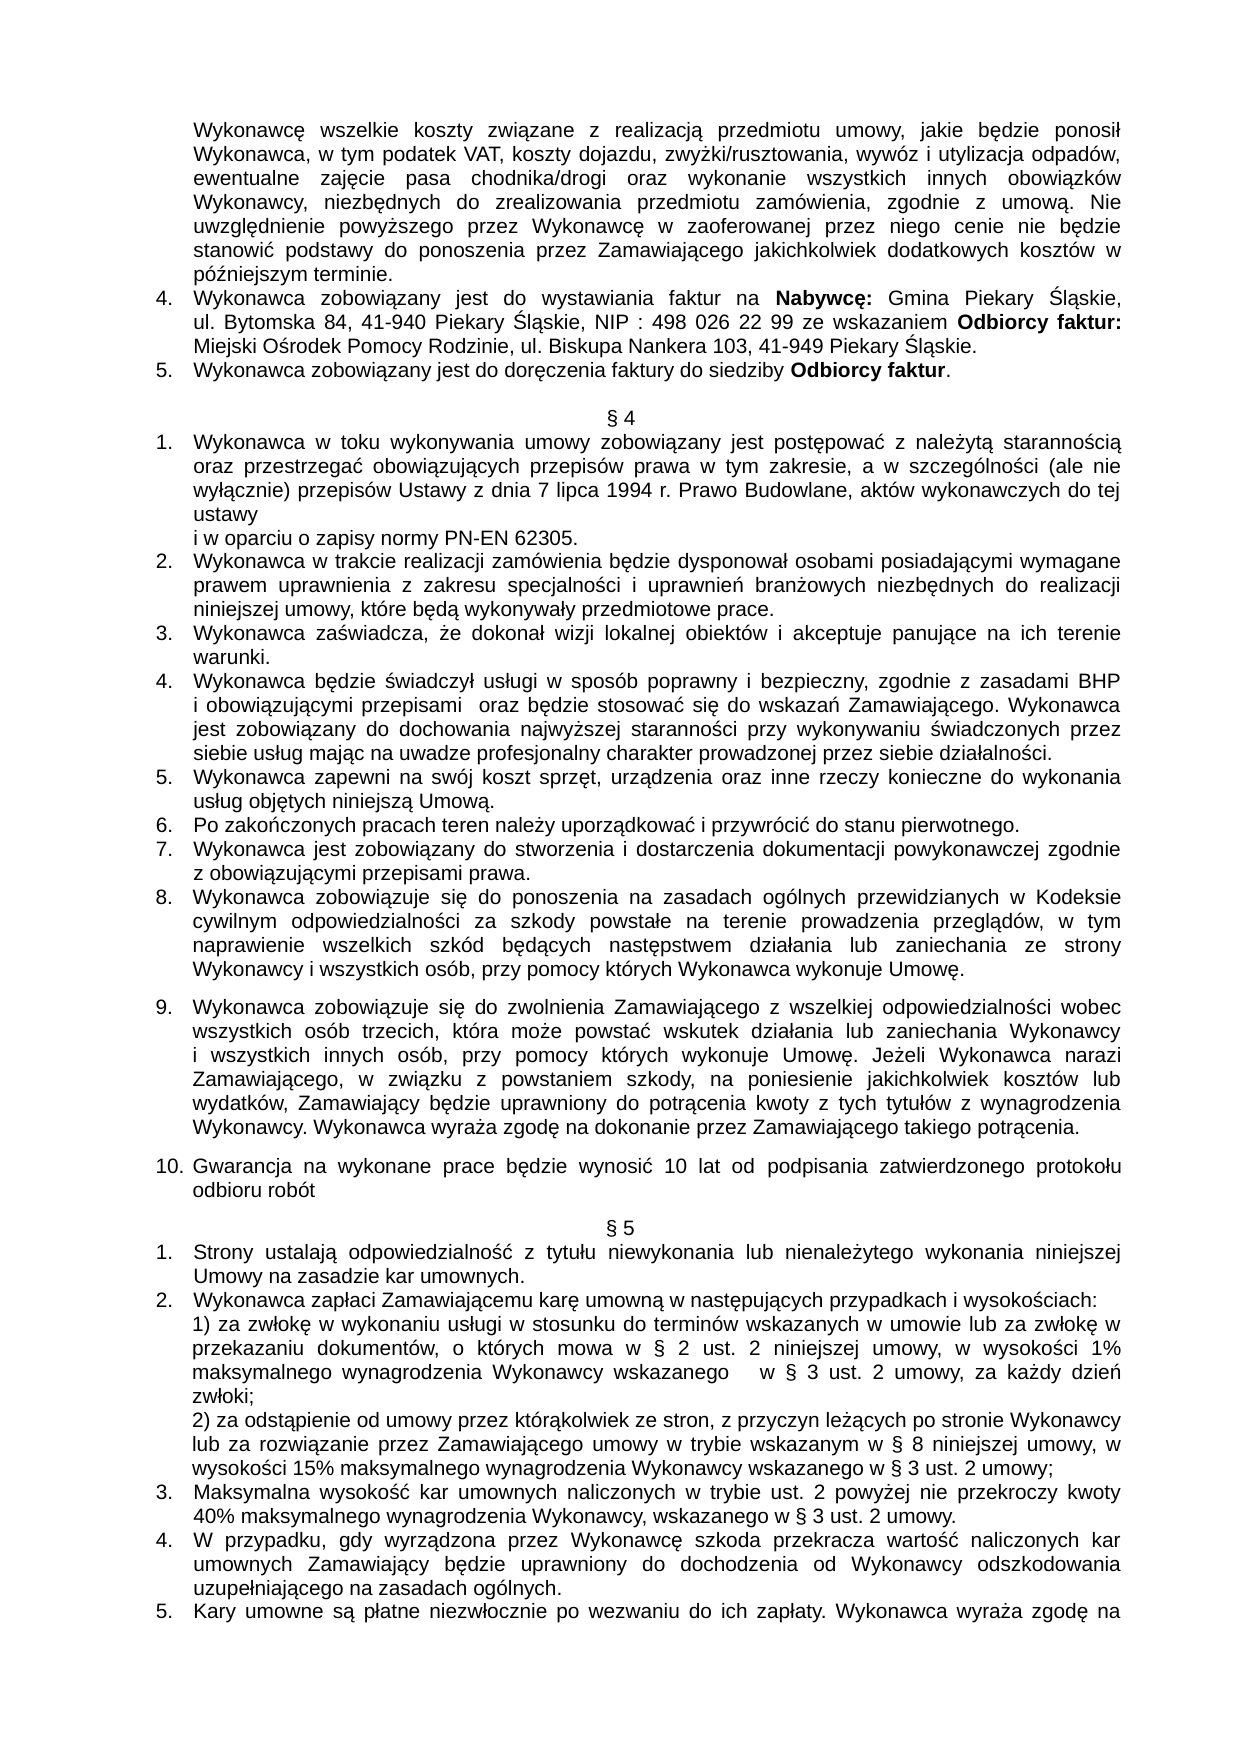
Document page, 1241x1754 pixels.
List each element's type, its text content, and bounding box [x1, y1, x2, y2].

list Wykonawca zobowiązuje się do ponoszenia na zasadach ogólnych przewidzianych w Kodeksie cywilnym odpowiedzialności za szkody powstałe na terenie prowadzenia przeglądów, w tym naprawienie wszelkich szkód będących następstwem działania lub zaniechania ze strony Wykonawcy i wszystkich osób, przy pomocy których Wykonawca wykonuje Umowę. [155, 885, 1122, 981]
list Wykonawca zobowiązuje się do zwolnienia Zamawiającego z wszelkiej odpowiedzialności wobec wszystkich osób trzecich, która może powstać wskutek działania lub zaniechania Wykonawcy i wszystkich innych osób, przy pomocy których wykonuje Umowę. Jeżeli Wykonawca narazi Zamawiającego, w związku z powstaniem szkody, na poniesienie jakichkolwiek kosztów lub wydatków, Zamawiający będzie uprawniony do potrącenia kwoty z tych tytułów z wynagrodzenia Wykonawcy. Wykonawca wyraża zgodę na dokonanie przez Zamawiającego takiego potrącenia. [155, 995, 1122, 1139]
list Gwarancja na wykonane prace będzie wynosić 10 lat od podpisania zatwierdzonego protokołu odbioru robót [155, 1153, 1122, 1201]
list Wykonawca będzie świadczył usługi w sposób poprawny i bezpieczny, zgodnie z zasadami BHP i obowiązującymi przepisami oraz będzie stosować się do wskazań Zamawiającego. Wykonawca jest zobowiązany do dochowania najwyższej staranności przy wykonywaniu świadczonych przez siebie usług mając na uwadze profesjonalny charakter prowadzonej przez siebie działalności. [156, 669, 1122, 765]
text § 4 [120, 406, 1122, 429]
text 1) za zwłokę w wykonaniu usługi w stosunku do terminów wskazanych w umowie lub za zwłokę w przekazaniu dokumentów, o których mowa w § 2 ust. 2 niniejszej umowy, w wysokości 1% maksymalnego wynagrodzenia Wykonawcy wskazanego w § 3 ust. 2 umowy, za każdy dzień zwłoki; [192, 1312, 1122, 1408]
list W przypadku, gdy wyrządzona przez Wykonawcę szkoda przekracza wartość naliczonych kar umownych Zamawiający będzie uprawniony do dochodzenia od Wykonawcy odszkodowania uzupełniającego na zasadach ogólnych. [156, 1527, 1122, 1599]
list Wykonawcę wszelkie koszty związane z realizacją przedmiotu umowy, jakie będzie ponosił Wykonawca, w tym podatek VAT, koszty dojazdu, zwyżki/rusztowania, wywóz i utylizacja odpadów, ewentualne zajęcie pasa chodnika/drogi oraz wykonanie wszystkich innych obowiązków Wykonawcy, niezbędnych do zrealizowania przedmiotu zamówienia, zgodnie z umową. Nie uwzględnienie powyższego przez Wykonawcę w zaoferowanej przez niego cenie nie będzie stanowić podstawy do ponoszenia przez Zamawiającego jakichkolwiek dodatkowych kosztów w późniejszym terminie. [156, 118, 1122, 286]
list Wykonawca zapłaci Zamawiającemu karę umowną w następujących przypadkach i wysokościach: [156, 1288, 1122, 1312]
list Wykonawca zobowiązany jest do doręczenia faktury do siedziby Odbiorcy faktur. [156, 358, 1122, 382]
list Strony ustalają odpowiedzialność z tytułu niewykonania lub nienależytego wykonania niniejszej Umowy na zasadzie kar umownych. [156, 1240, 1122, 1288]
list Wykonawca jest zobowiązany do stworzenia i dostarczenia dokumentacji powykonawczej zgodnie z obowiązującymi przepisami prawa. [156, 837, 1122, 885]
list Maksymalna wysokość kar umownych naliczonych w trybie ust. 2 powyżej nie przekroczy kwoty 40% maksymalnego wynagrodzenia Wykonawcy, wskazanego w § 3 ust. 2 umowy. [156, 1479, 1122, 1527]
list Wykonawca zobowiązany jest do wystawiania faktur na Nabywcę: Gmina Piekary Śląskie, ul. Bytomska 84, 41-940 Piekary Śląskie, NIP : 498 026 22 99 ze wskazaniem Odbiorcy faktur: Miejski Ośrodek Pomocy Rodzinie, ul. Biskupa Nankera 103, 41-949 Piekary Śląskie. [156, 286, 1122, 358]
text § 5 [118, 1216, 1122, 1240]
list Wykonawca w toku wykonywania umowy zobowiązany jest postępować z należytą starannością oraz przestrzegać obowiązujących przepisów prawa w tym zakresie, a w szczególności (ale nie wyłącznie) przepisów Ustawy z dnia 7 lipca 1994 r. Prawo Budowlane, aktów wykonawczych do tej ustawy i w oparciu o zapisy normy PN-EN 62305. [156, 429, 1122, 549]
list Wykonawca zapewni na swój koszt sprzęt, urządzenia oraz inne rzeczy konieczne do wykonania usług objętych niniejszą Umową. [156, 765, 1122, 813]
list Wykonawca zaświadcza, że dokonał wizji lokalnej obiektów i akceptuje panujące na ich terenie warunki. [156, 621, 1122, 669]
text 2) za odstąpienie od umowy przez którąkolwiek ze stron, z przyczyn leżących po stronie Wykonawcy lub za rozwiązanie przez Zamawiającego umowy w trybie wskazanym w § 8 niniejszej umowy, w wysokości 15% maksymalnego wynagrodzenia Wykonawcy wskazanego w § 3 ust. 2 umowy; [192, 1408, 1122, 1479]
list Po zakończonych pracach teren należy uporządkować i przywrócić do stanu pierwotnego. [156, 813, 1122, 837]
list Kary umowne są płatne niezwłocznie po wezwaniu do ich zapłaty. Wykonawca wyraża zgodę na [156, 1599, 1122, 1623]
list Wykonawca w trakcie realizacji zamówienia będzie dysponował osobami posiadającymi wymagane prawem uprawnienia z zakresu specjalności i uprawnień branżowych niezbędnych do realizacji niniejszej umowy, które będą wykonywały przedmiotowe prace. [156, 549, 1122, 621]
